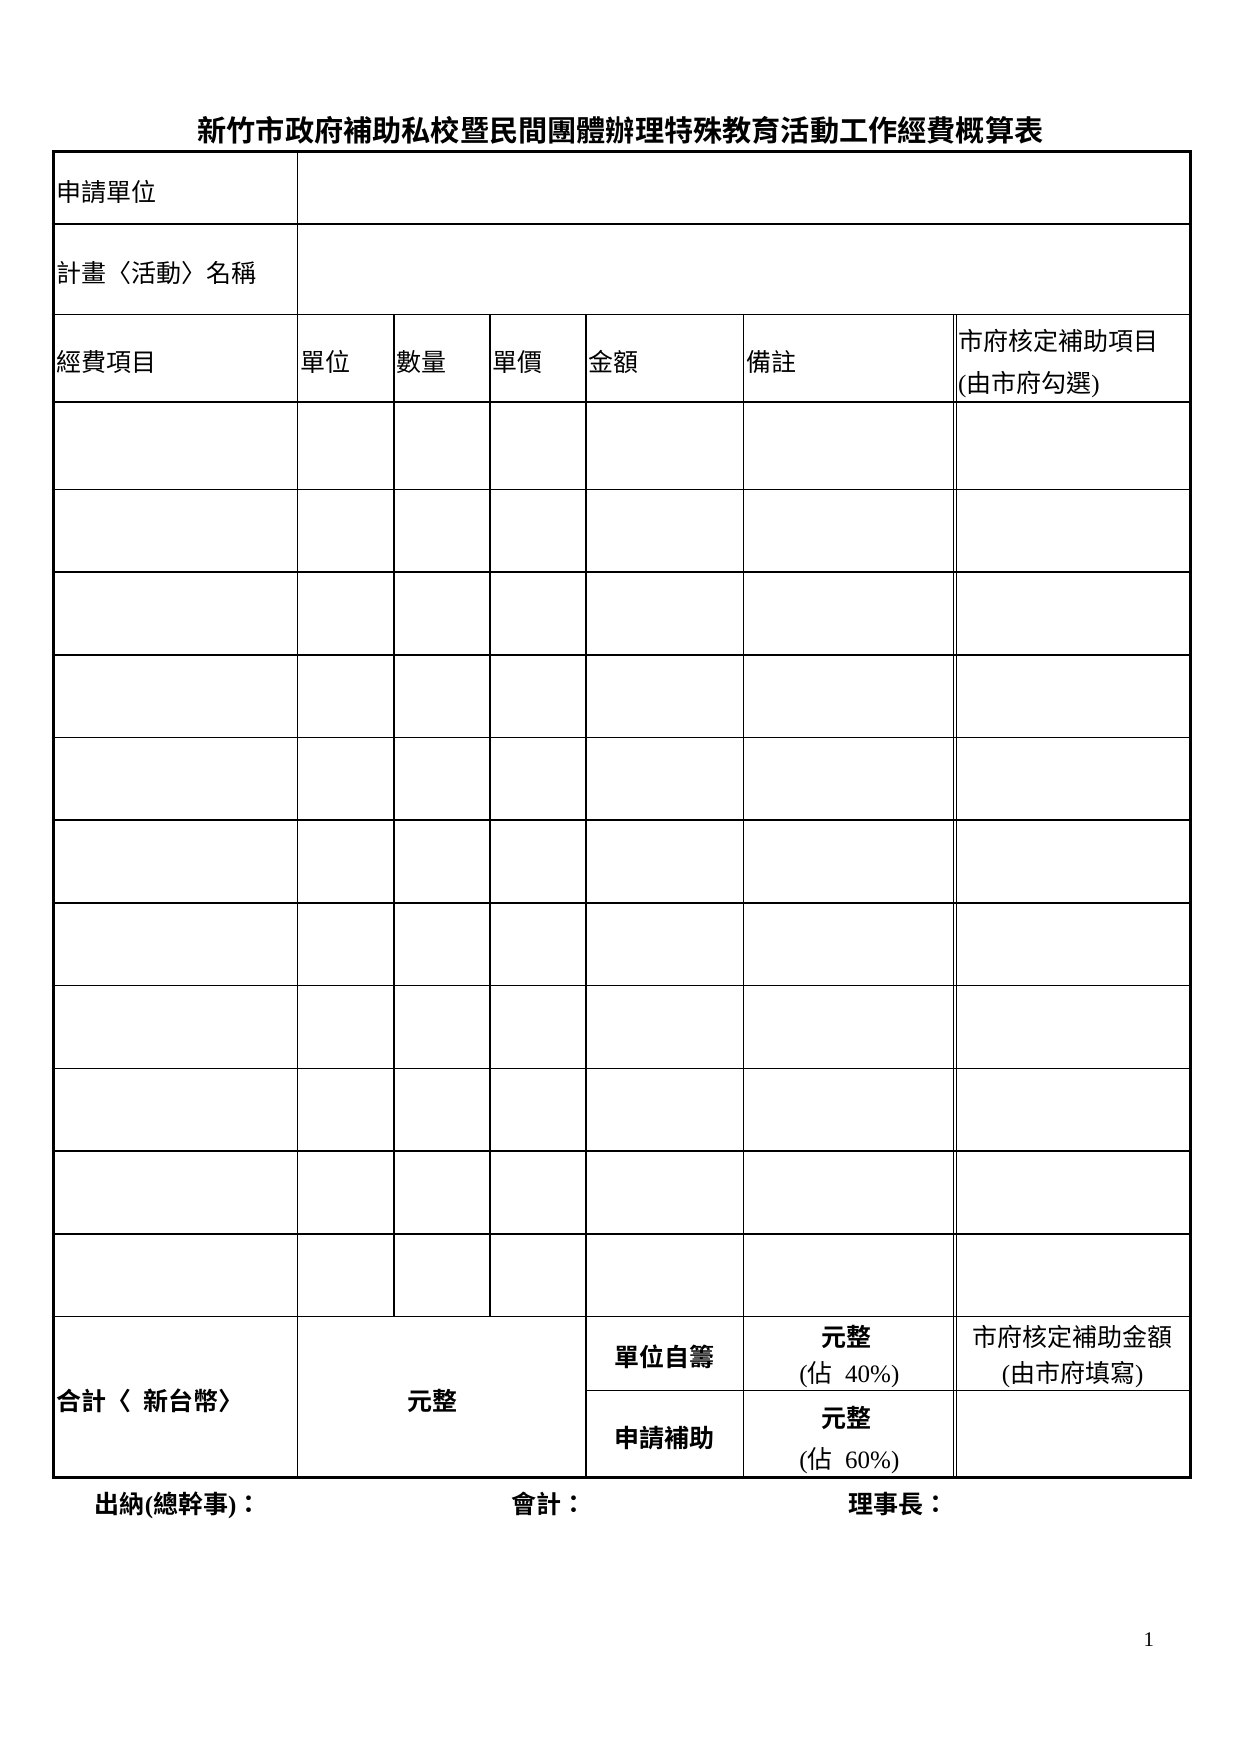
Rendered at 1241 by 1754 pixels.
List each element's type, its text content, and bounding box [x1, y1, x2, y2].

table_cell [744, 656, 953, 737]
table_cell 數量 [395, 315, 489, 401]
table_cell [587, 573, 743, 654]
text 出納(總幹事)： 會計： 理事長： [94, 1479, 1146, 1521]
table_cell [744, 490, 953, 571]
table_cell [587, 1235, 743, 1316]
table_cell [744, 1235, 953, 1316]
table_cell [491, 1069, 585, 1150]
table_cell 申請補助 [587, 1391, 743, 1476]
table_cell [395, 738, 489, 819]
table_cell [395, 986, 489, 1067]
table_cell [957, 904, 1189, 985]
table_cell [744, 1152, 953, 1233]
table_cell [587, 738, 743, 819]
table_cell [491, 490, 585, 571]
table_cell 單價 [491, 315, 585, 401]
table_cell [491, 821, 585, 902]
table_cell [298, 403, 393, 488]
table_cell [957, 986, 1189, 1067]
table_cell [744, 904, 953, 985]
table_cell [298, 490, 393, 571]
table_cell [957, 821, 1189, 902]
table_cell [491, 738, 585, 819]
table_cell [587, 904, 743, 985]
table_cell [298, 986, 393, 1067]
table_cell [744, 738, 953, 819]
table_cell [298, 656, 393, 737]
table_cell [395, 656, 489, 737]
table_cell [298, 573, 393, 654]
table_cell [957, 656, 1189, 737]
table_cell [744, 986, 953, 1067]
table_cell [957, 403, 1189, 488]
table_cell [55, 821, 297, 902]
table_cell 市府核定補助金額(由市府填寫) [957, 1317, 1189, 1389]
table_cell [298, 904, 393, 985]
table_cell 合計〈 新台幣〉 [55, 1317, 297, 1476]
table_header 申請單位 [55, 153, 297, 223]
table_cell [491, 573, 585, 654]
table_cell [298, 821, 393, 902]
table_cell [957, 1069, 1189, 1150]
table_cell [55, 1235, 297, 1316]
table_cell 市府核定補助項目(由市府勾選) [957, 315, 1189, 401]
table_cell 經費項目 [55, 315, 297, 401]
table_cell [744, 403, 953, 488]
table_cell 元整 (佔 40%) [744, 1317, 953, 1389]
table_cell [491, 986, 585, 1067]
table_cell [395, 821, 489, 902]
table_cell [744, 821, 953, 902]
text 新竹市政府補助私校暨民間團體辦理特殊教育活動工作經費概算表 [94, 108, 1146, 150]
table_cell [55, 738, 297, 819]
table_cell [55, 490, 297, 571]
table_cell [491, 904, 585, 985]
table_cell [587, 1152, 743, 1233]
table_cell [55, 656, 297, 737]
table_cell [491, 1235, 585, 1316]
table_cell [491, 403, 585, 488]
table_cell [744, 1069, 953, 1150]
table_cell [395, 1069, 489, 1150]
table_cell [395, 1152, 489, 1233]
table_cell 備註 [744, 315, 953, 401]
table_cell 金額 [587, 315, 743, 401]
table_cell [587, 656, 743, 737]
table_cell 單位 [298, 315, 393, 401]
table_cell [55, 904, 297, 985]
table_cell [298, 1069, 393, 1150]
table_cell [957, 573, 1189, 654]
table_cell [587, 403, 743, 488]
table_cell [395, 403, 489, 488]
table_cell [55, 573, 297, 654]
table_cell [395, 573, 489, 654]
table_cell 元整 (佔 60%) [744, 1391, 953, 1476]
table_cell [395, 904, 489, 985]
table_cell [491, 656, 585, 737]
table_cell [395, 1235, 489, 1316]
table_cell [587, 1069, 743, 1150]
table_cell [298, 1152, 393, 1233]
table_cell [587, 986, 743, 1067]
table_cell [957, 1235, 1189, 1316]
table_cell [298, 738, 393, 819]
table_cell [55, 1069, 297, 1150]
table_cell 元整 [298, 1317, 585, 1476]
table_cell [744, 573, 953, 654]
table_cell [587, 490, 743, 571]
table_cell [491, 1152, 585, 1233]
table_cell 計畫〈活動〉名稱 [55, 225, 297, 314]
table_cell [957, 738, 1189, 819]
table_cell [298, 1235, 393, 1316]
table_cell 單位自籌 [587, 1317, 743, 1389]
table_cell [55, 1152, 297, 1233]
table_cell [395, 490, 489, 571]
table_cell [55, 403, 297, 488]
table_cell [55, 986, 297, 1067]
table_cell [587, 821, 743, 902]
table_cell [957, 1152, 1189, 1233]
table_header [298, 153, 1189, 223]
table_cell [957, 490, 1189, 571]
table_cell [298, 225, 1189, 314]
table_cell [957, 1391, 1189, 1476]
